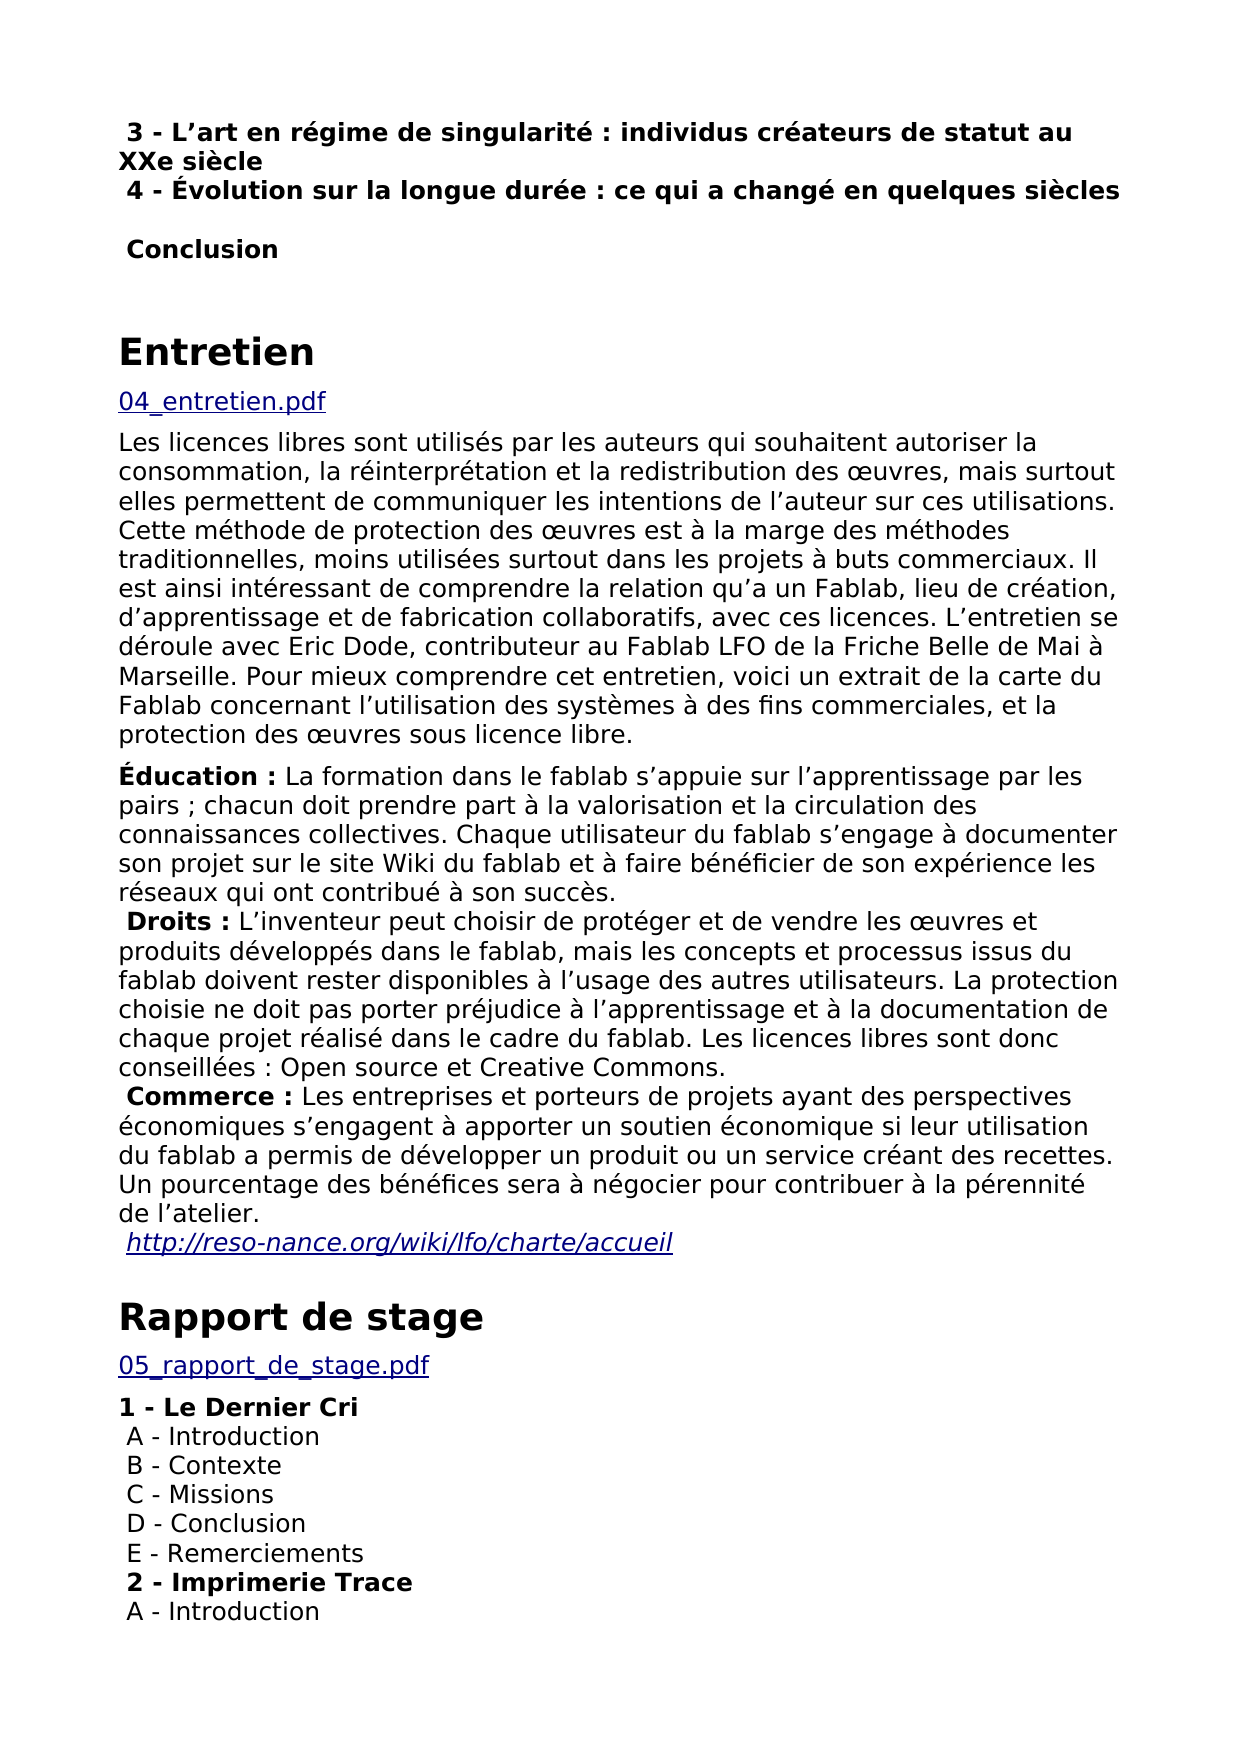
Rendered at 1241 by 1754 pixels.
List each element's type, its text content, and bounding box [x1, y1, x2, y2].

text Éducation : La formation dans le fablab s’appuie sur l’apprentissage par les pairs ; chacun doit prendre part à la valorisation et la circulation des connaissances collectives. Chaque utilisateur du fablab s’engage à documenter son projet sur le site Wiki du fablab et à faire bénéficier de son expérience les réseaux qui ont contribué à son succès. Droits : L’inventeur peut choisir de protéger et de vendre les œuvres et produits développés dans le fablab, mais les concepts et processus issus du fablab doivent rester disponibles à l’usage des autres utilisateurs. La protection choisie ne doit pas porter préjudice à l’apprentissage et à la documentation de chaque projet réalisé dans le cadre du fablab. Les licences libres sont donc conseillées : Open source et Creative Commons. Commerce : Les entreprises et porteurs de projets ayant des perspectives économiques s’engagent à apporter un soutien économique si leur utilisation du fablab a permis de développer un produit ou un service créant des recettes. Un pourcentage des bénéfices sera à négocier pour contribuer à la pérennité de l’atelier. http://reso-nance.org/wiki/lfo/charte/accueil [118, 762, 1122, 1258]
text Les licences libres sont utilisés par les auteurs qui souhaitent autoriser la consommation, la réinterprétation et la redistribution des œuvres, mais surtout elles permettent de communiquer les intentions de l’auteur sur ces utilisations. Cette méthode de protection des œuvres est à la marge des méthodes traditionnelles, moins utilisées surtout dans les projets à buts commerciaux. Il est ainsi intéressant de comprendre la relation qu’a un Fablab, lieu de création, d’apprentissage et de fabrication collaboratifs, avec ces licences. L’entretien se déroule avec Eric Dode, contributeur au Fablab LFO de la Friche Belle de Mai à Marseille. Pour mieux comprendre cet entretien, voici un extrait de la carte du Fablab concernant l’utilisation des systèmes à des fins commerciales, et la protection des œuvres sous licence libre. [118, 428, 1122, 749]
text 3 - L’art en régime de singularité : individus créateurs de statut au XXe siècle 4 - Évolution sur la longue durée : ce qui a changé en quelques siècles Conclusion [118, 118, 1122, 293]
subtitle Rapport de stage [118, 1295, 1122, 1339]
text 1 - Le Dernier Cri A - Introduction B - Contexte C - Missions D - Conclusion E - Remerciements 2 - Imprimerie Trace A - Introduction [118, 1393, 1122, 1626]
text 04_entretien.pdf [118, 387, 1122, 416]
text 05_rapport_de_stage.pdf [118, 1351, 1122, 1380]
subtitle Entretien [118, 331, 1122, 374]
